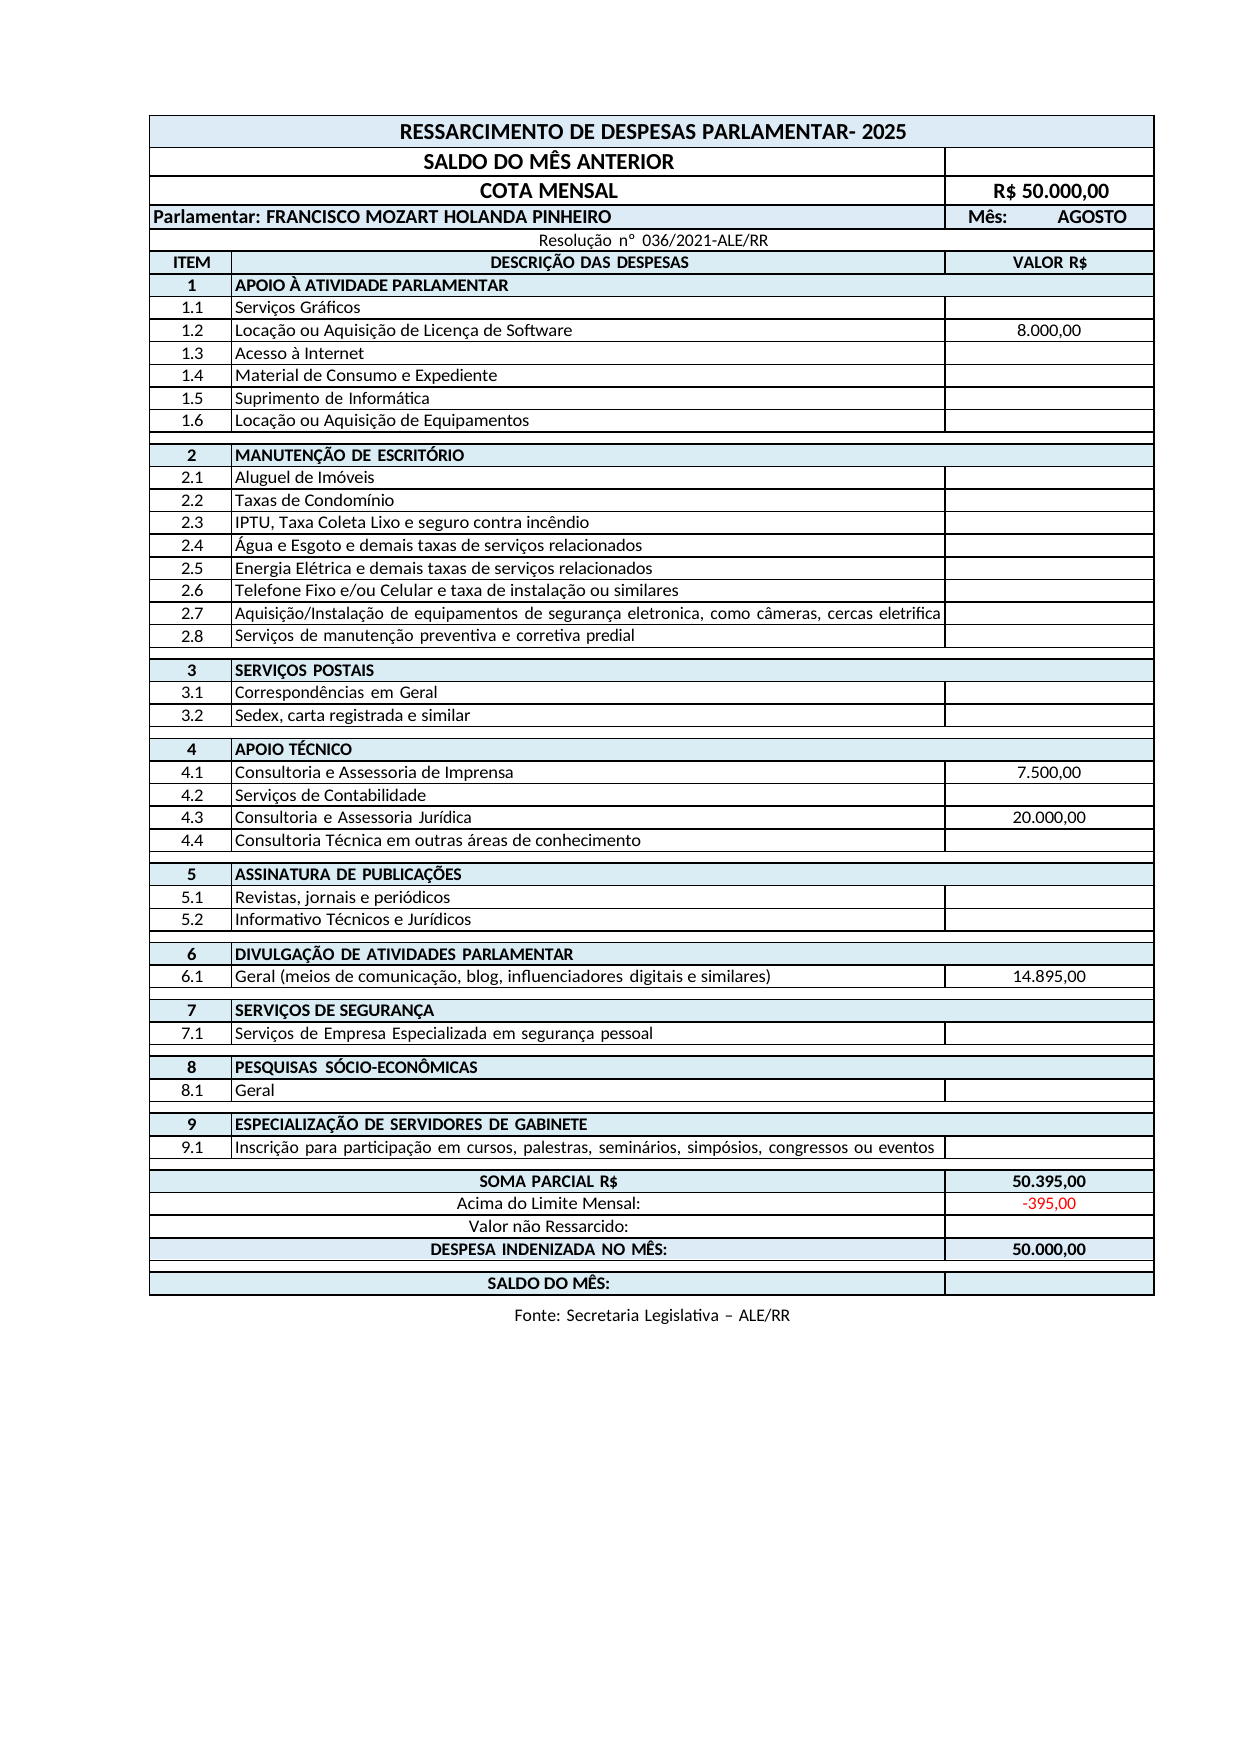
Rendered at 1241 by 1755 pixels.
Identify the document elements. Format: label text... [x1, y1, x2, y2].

table_cell 50.000,00 [946, 1239, 1153, 1259]
table_cell Aluguel de Imóveis [232, 467, 944, 488]
table_cell Material de Consumo e Expediente [232, 365, 944, 386]
table_cell Parlamentar: FRANCISCO MOZART HOLANDA PINHEIRO [150, 206, 944, 228]
table_cell [946, 1273, 1153, 1294]
table_cell Resolução nº 036/2021-ALE/RR [150, 230, 1153, 250]
table_cell [946, 625, 1153, 646]
table_cell Consultoria e Assessoria Jurídica [232, 807, 944, 828]
table_cell 4.4 [150, 830, 231, 851]
table_cell [946, 535, 1153, 556]
table_cell Geral (meios de comunicação, blog, influenciadores digitais e similares) [232, 966, 944, 987]
table_cell Locação ou Aquisição de Licença de Software [232, 320, 944, 341]
table_cell APOIO TÉCNICO [232, 739, 1153, 760]
table_cell 1.5 [150, 388, 231, 409]
table_cell Geral [232, 1080, 944, 1101]
table_cell [946, 1023, 1153, 1044]
table_cell 2 [150, 445, 231, 466]
table_cell Consultoria e Assessoria de Imprensa [232, 762, 944, 783]
table_cell Acima do Limite Mensal: [150, 1193, 944, 1214]
table_cell [150, 1045, 1153, 1055]
table_cell 9 [150, 1114, 231, 1135]
table_cell 3.1 [150, 682, 231, 703]
table_cell -395,00 [946, 1193, 1153, 1214]
table_cell SALDO DO MÊS ANTERIOR [150, 148, 944, 175]
table_cell [946, 1216, 1153, 1237]
table_cell Revistas, jornais e periódicos [232, 886, 944, 907]
table_cell Serviços de Empresa Especializada em segurança pessoal [232, 1023, 944, 1044]
table_cell Consultoria Técnica em outras áreas de conhecimento [232, 830, 944, 851]
table_cell Água e Esgoto e demais taxas de serviços relacionados [232, 535, 944, 556]
table_cell [150, 648, 1153, 658]
text Fonte: Secretaria Legislativa – ALE/RR [148, 1304, 1157, 1326]
table_cell DESCRIÇÃO DAS DESPESAS [232, 252, 944, 273]
table_cell 4.3 [150, 807, 231, 828]
table_cell IPTU, Taxa Coleta Lixo e seguro contra incêndio [232, 512, 944, 533]
table_cell [946, 830, 1153, 851]
table_cell 7 [150, 1000, 231, 1021]
table_cell VALOR R$ [946, 252, 1153, 273]
table_cell [946, 365, 1153, 386]
table_cell 20.000,00 [946, 807, 1153, 828]
table_cell 1.1 [150, 297, 231, 318]
table_cell Serviços de manutenção preventiva e corretiva predial [232, 625, 944, 646]
table_cell [150, 1261, 1153, 1271]
table_cell ASSINATURA DE PUBLICAÇÕES [232, 864, 1153, 885]
table_cell [946, 784, 1153, 805]
table_cell [946, 909, 1153, 930]
table_cell 2.7 [150, 603, 231, 624]
table_cell Acesso à Internet [232, 342, 944, 363]
table_cell Serviços de Contabilidade [232, 784, 944, 805]
table_cell 4.2 [150, 784, 231, 805]
table_cell DIVULGAÇÃO DE ATIVIDADES PARLAMENTAR [232, 943, 1153, 964]
table_cell [150, 433, 1153, 443]
table_cell Inscrição para participação em cursos, palestras, seminários, simpósios, congressos ou eventos [232, 1137, 944, 1157]
table_cell [150, 1102, 1153, 1112]
table_cell Serviços Gráficos [232, 297, 944, 318]
table_cell [946, 682, 1153, 703]
table_cell 6 [150, 943, 231, 964]
table_cell 14.895,00 [946, 966, 1153, 987]
table_cell SALDO DO MÊS: [150, 1273, 944, 1294]
table_cell 7.1 [150, 1023, 231, 1044]
table_cell Sedex, carta registrada e similar [232, 705, 944, 726]
table_cell [946, 148, 1153, 175]
table_cell [946, 705, 1153, 726]
table_cell [150, 852, 1153, 862]
table_cell [946, 342, 1153, 363]
table_cell [946, 580, 1153, 601]
table_cell [946, 1080, 1153, 1101]
table_cell Correspondências em Geral [232, 682, 944, 703]
table_cell 1.4 [150, 365, 231, 386]
table_cell SOMA PARCIAL R$ [150, 1171, 944, 1192]
table_cell SERVIÇOS POSTAIS [232, 660, 1153, 681]
table_cell 2.3 [150, 512, 231, 533]
table_cell Informativo Técnicos e Jurídicos [232, 909, 944, 930]
table_header RESSARCIMENTO DE DESPESAS PARLAMENTAR- 2025 [150, 116, 1153, 147]
table_cell DESPESA INDENIZADA NO MÊS: [150, 1239, 944, 1259]
table_cell [946, 603, 1153, 624]
table_cell 2.4 [150, 535, 231, 556]
table_cell 1 [150, 275, 231, 296]
table_cell 8.1 [150, 1080, 231, 1101]
table_cell Aquisição/Instalação de equipamentos de segurança eletronica, como câmeras, cercas eletrifica [232, 603, 944, 624]
table_cell 2.2 [150, 490, 231, 511]
table_cell SERVIÇOS DE SEGURANÇA [232, 1000, 1153, 1021]
table_cell 7.500,00 [946, 762, 1153, 783]
table_cell 2.5 [150, 558, 231, 578]
table_cell [946, 467, 1153, 488]
table_cell [150, 932, 1153, 942]
table_cell 6.1 [150, 966, 231, 987]
table_cell 5.1 [150, 886, 231, 907]
table_cell 8 [150, 1057, 231, 1078]
table_cell Taxas de Condomínio [232, 490, 944, 511]
table_cell [150, 727, 1153, 737]
table_cell 9.1 [150, 1137, 231, 1157]
table_cell [946, 490, 1153, 511]
table_cell Valor não Ressarcido: [150, 1216, 944, 1237]
table_cell R$ 50.000,00 [946, 177, 1153, 204]
table_cell Energia Elétrica e demais taxas de serviços relacionados [232, 558, 944, 578]
table_cell 4 [150, 739, 231, 760]
table_cell COTA MENSAL [150, 177, 944, 204]
table_cell 2.8 [150, 625, 231, 646]
table_cell MANUTENÇÃO DE ESCRITÓRIO [232, 445, 1153, 466]
table_cell ITEM [150, 252, 231, 273]
table_cell [946, 1137, 1153, 1157]
table_cell 3.2 [150, 705, 231, 726]
table_cell 8.000,00 [946, 320, 1153, 341]
table_cell [946, 512, 1153, 533]
table_cell Telefone Fixo e/ou Celular e taxa de instalação ou similares [232, 580, 944, 601]
table_cell [946, 886, 1153, 907]
table_cell Mês: AGOSTO [946, 206, 1153, 228]
table_cell Locação ou Aquisição de Equipamentos [232, 410, 944, 431]
table_cell [150, 988, 1153, 998]
table_cell ESPECIALIZAÇÃO DE SERVIDORES DE GABINETE [232, 1114, 1153, 1135]
table_cell [946, 297, 1153, 318]
table_cell [946, 410, 1153, 431]
table_cell 2.6 [150, 580, 231, 601]
table_cell 2.1 [150, 467, 231, 488]
table_cell 4.1 [150, 762, 231, 783]
table_cell PESQUISAS SÓCIO-ECONÔMICAS [232, 1057, 1153, 1078]
table_cell 50.395,00 [946, 1171, 1153, 1192]
table_cell 1.3 [150, 342, 231, 363]
table_cell 1.2 [150, 320, 231, 341]
table_cell [946, 558, 1153, 578]
table_cell [150, 1159, 1153, 1169]
table_cell [946, 388, 1153, 409]
table_cell 1.6 [150, 410, 231, 431]
table_cell APOIO À ATIVIDADE PARLAMENTAR [232, 275, 1153, 296]
table_cell 5.2 [150, 909, 231, 930]
table_cell 3 [150, 660, 231, 681]
table_cell 5 [150, 864, 231, 885]
table_cell Suprimento de Informática [232, 388, 944, 409]
